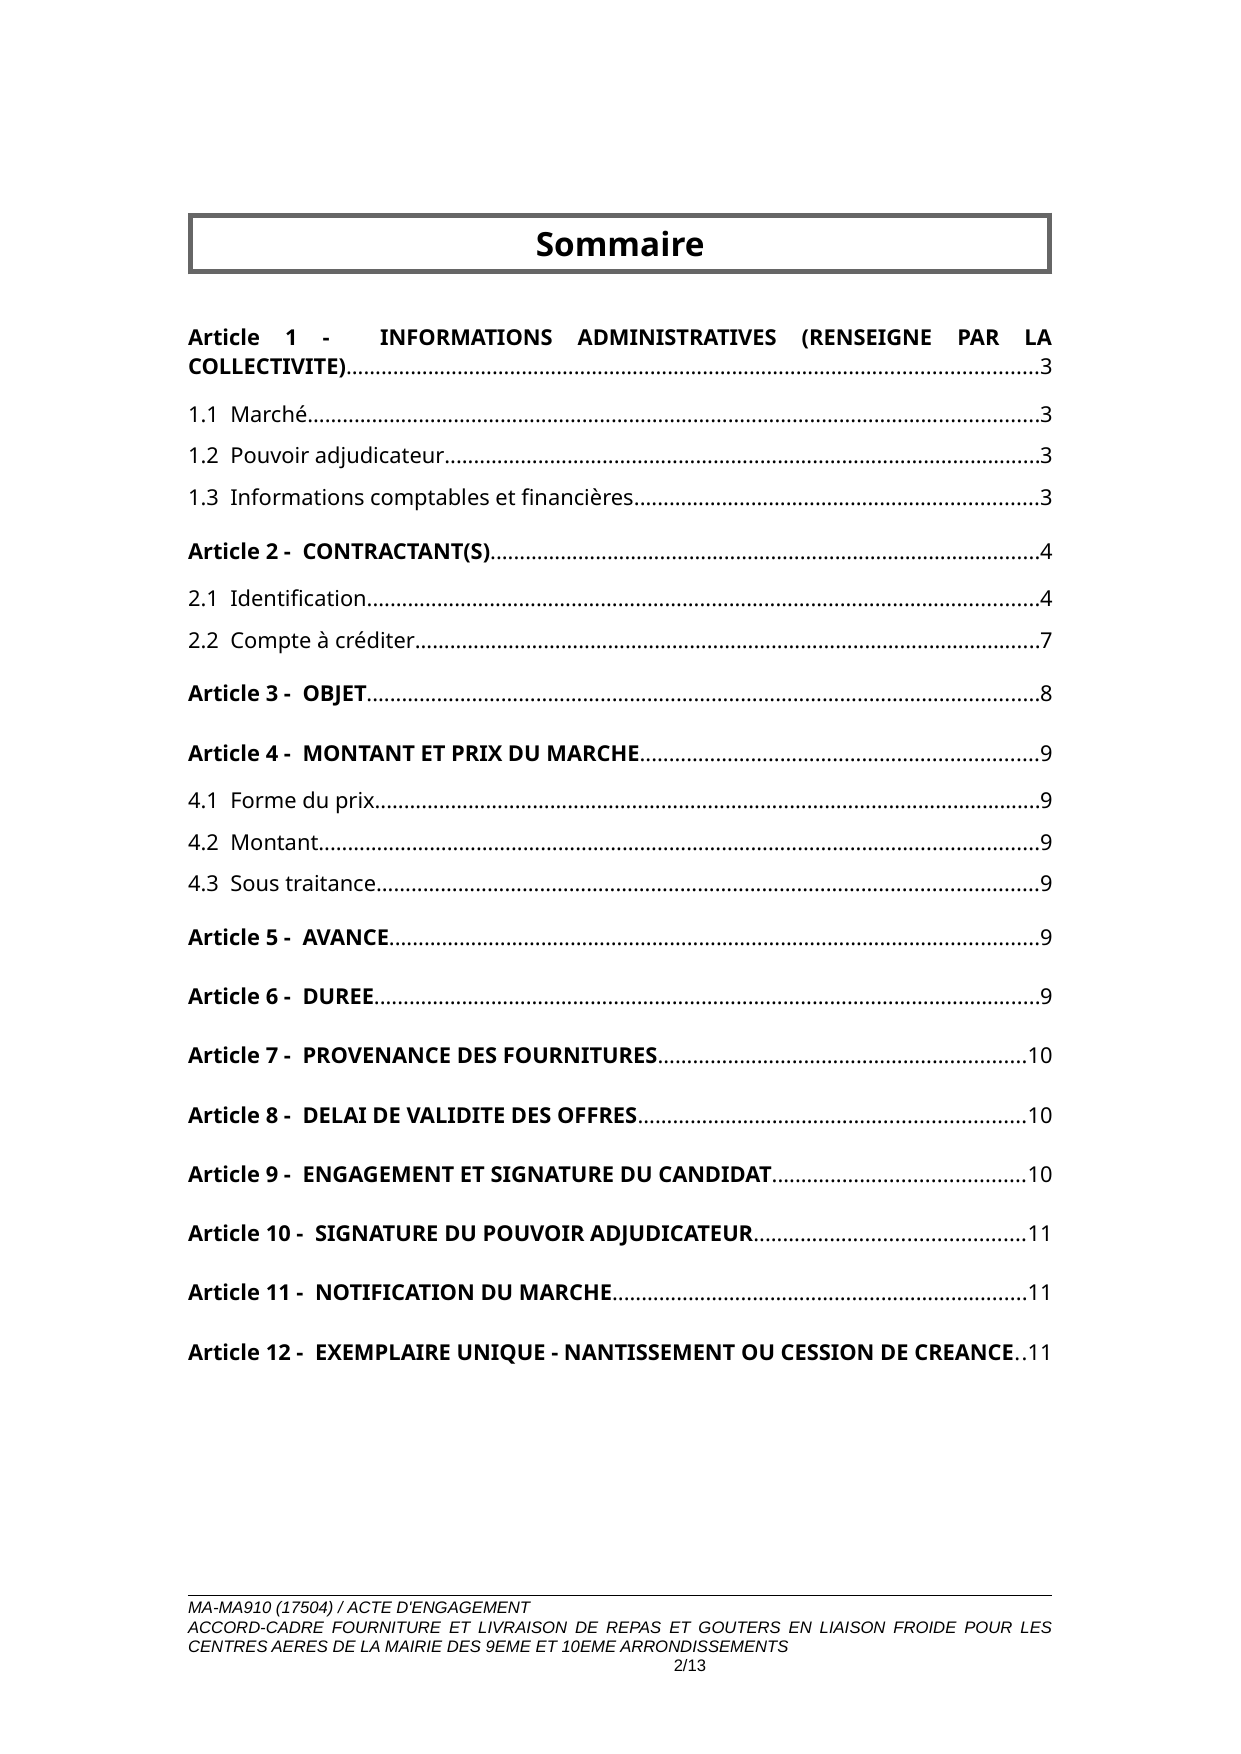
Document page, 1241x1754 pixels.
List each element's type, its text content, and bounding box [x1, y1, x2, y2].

text 4.3 Sous traitance 9 [188, 868, 1052, 898]
text Article 10 - SIGNATURE DU POUVOIR ADJUDICATEUR 11 [188, 1218, 1052, 1248]
text Article 3 - OBJET 8 [188, 678, 1052, 708]
text Article 2 - CONTRACTANT(S) 4 [188, 536, 1052, 565]
text 4.2 Montant 9 [188, 827, 1052, 856]
text 1.2 Pouvoir adjudicateur 3 [188, 441, 1052, 470]
text Article 5 - AVANCE 9 [188, 922, 1052, 952]
text Article 7 - PROVENANCE DES FOURNITURES 10 [188, 1040, 1052, 1070]
text 2.1 Identification 4 [188, 583, 1052, 613]
text 2.2 Compte à créditer 7 [188, 625, 1052, 654]
text 1.1 Marché 3 [188, 399, 1052, 429]
text Article 6 - DUREE 9 [188, 981, 1052, 1011]
text Article 12 - EXEMPLAIRE UNIQUE - NANTISSEMENT OU CESSION DE CREANCE 11 [188, 1337, 1052, 1366]
text Article 8 - DELAI DE VALIDITE DES OFFRES 10 [188, 1099, 1052, 1129]
text 1.3 Informations comptables et financières 3 [188, 482, 1052, 512]
text Article 11 - NOTIFICATION DU MARCHE 11 [188, 1277, 1052, 1307]
text 4.1 Forme du prix 9 [188, 785, 1052, 815]
subtitle Sommaire [193, 218, 1047, 269]
text Article 9 - ENGAGEMENT ET SIGNATURE DU CANDIDAT 10 [188, 1159, 1052, 1189]
text Article 1 - INFORMATIONS ADMINISTRATIVES (RENSEIGNE PAR LA COLLECTIVITE) 3 [188, 322, 1052, 381]
text Article 4 - MONTANT ET PRIX DU MARCHE 9 [188, 737, 1052, 767]
